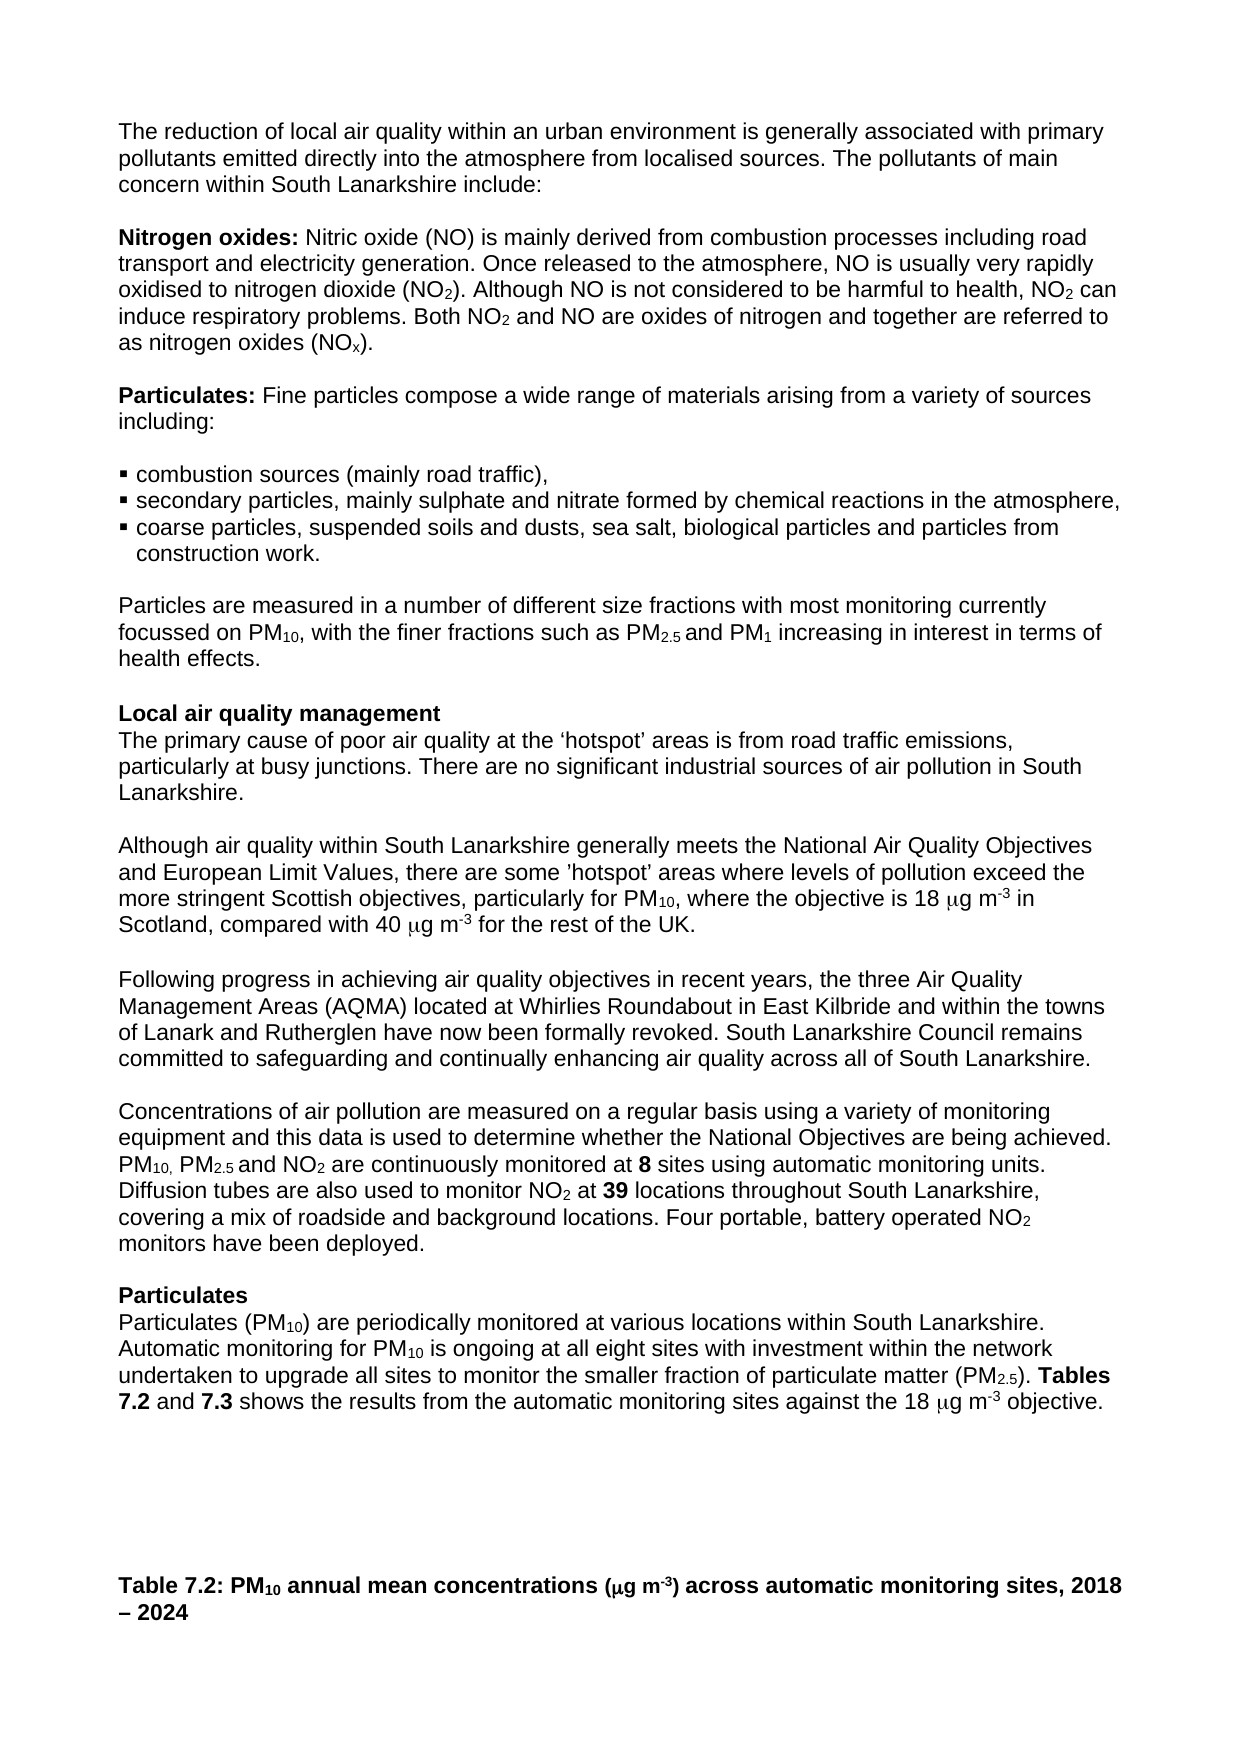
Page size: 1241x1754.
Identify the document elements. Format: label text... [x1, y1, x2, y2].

list secondary particles, mainly sulphate and nitrate formed by chemical reactions in the atmosphere, [118, 487, 1122, 513]
text Following progress in achieving air quality objectives in recent years, the three Air Quality Management Areas (AQMA) located at Whirlies Roundabout in East Kilbride and within the towns of Lanark and Rutherglen have now been formally revoked. South Lanarkshire Council remains committed to safeguarding and continually enhancing air quality across all of South Lanarkshire. [118, 966, 1122, 1072]
text Although air quality within South Lanarkshire generally meets the National Air Quality Objectives and European Limit Values, there are some ’hotspot’ areas where levels of pollution exceed the more stringent Scottish objectives, particularly for PM10, where the objective is 18 g m-3 in Scotland, compared with 40 g m-3 for the rest of the UK. [118, 832, 1122, 937]
text Concentrations of air pollution are measured on a regular basis using a variety of monitoring equipment and this data is used to determine whether the National Objectives are being achieved. PM10, PM2.5 and NO2 are continuously monitored at 8 sites using automatic monitoring units. Diffusion tubes are also used to monitor NO2 at 39 locations throughout South Lanarkshire, covering a mix of roadside and background locations. Four portable, battery operated NO2 monitors have been deployed. [118, 1098, 1122, 1256]
text Particulates [118, 1282, 1122, 1309]
list combustion sources (mainly road traffic), [118, 461, 1122, 487]
text Particulates: Fine particles compose a wide range of materials arising from a variety of sources including: [118, 382, 1122, 434]
text Particles are measured in a number of different size fractions with most monitoring currently focussed on PM10, with the finer fractions such as PM2.5 and PM1 increasing in interest in terms of health effects. [118, 592, 1122, 672]
text Nitrogen oxides: Nitric oxide (NO) is mainly derived from combustion processes including road transport and electricity generation. Once released to the atmosphere, NO is usually very rapidly oxidised to nitrogen dioxide (NO2). Although NO is not considered to be harmful to health, NO2 can induce respiratory problems. Both NO2 and NO are oxides of nitrogen and together are referred to as nitrogen oxides (NOx). [118, 223, 1122, 355]
text The primary cause of poor air quality at the ‘hotspot’ areas is from road traffic emissions, particularly at busy junctions. There are no significant industrial sources of air pollution in South Lanarkshire. [118, 727, 1122, 806]
text The reduction of local air quality within an urban environment is generally associated with primary pollutants emitted directly into the atmosphere from localised sources. The pollutants of main concern within South Lanarkshire include: [118, 118, 1122, 223]
text Local air quality management [118, 700, 1122, 727]
text Table 7.2: PM10 annual mean concentrations (g m-3) across automatic monitoring sites, 2018 – 2024 [118, 1441, 1122, 1625]
text Particulates (PM10) are periodically monitored at various locations within South Lanarkshire. Automatic monitoring for PM10 is ongoing at all eight sites with investment within the network undertaken to upgrade all sites to monitor the smaller fraction of particulate matter (PM2.5). Tables 7.2 and 7.3 shows the results from the automatic monitoring sites against the 18 g m-3 objective. [118, 1309, 1122, 1414]
list coarse particles, suspended soils and dusts, sea salt, biological particles and particles from construction work. [118, 513, 1122, 566]
